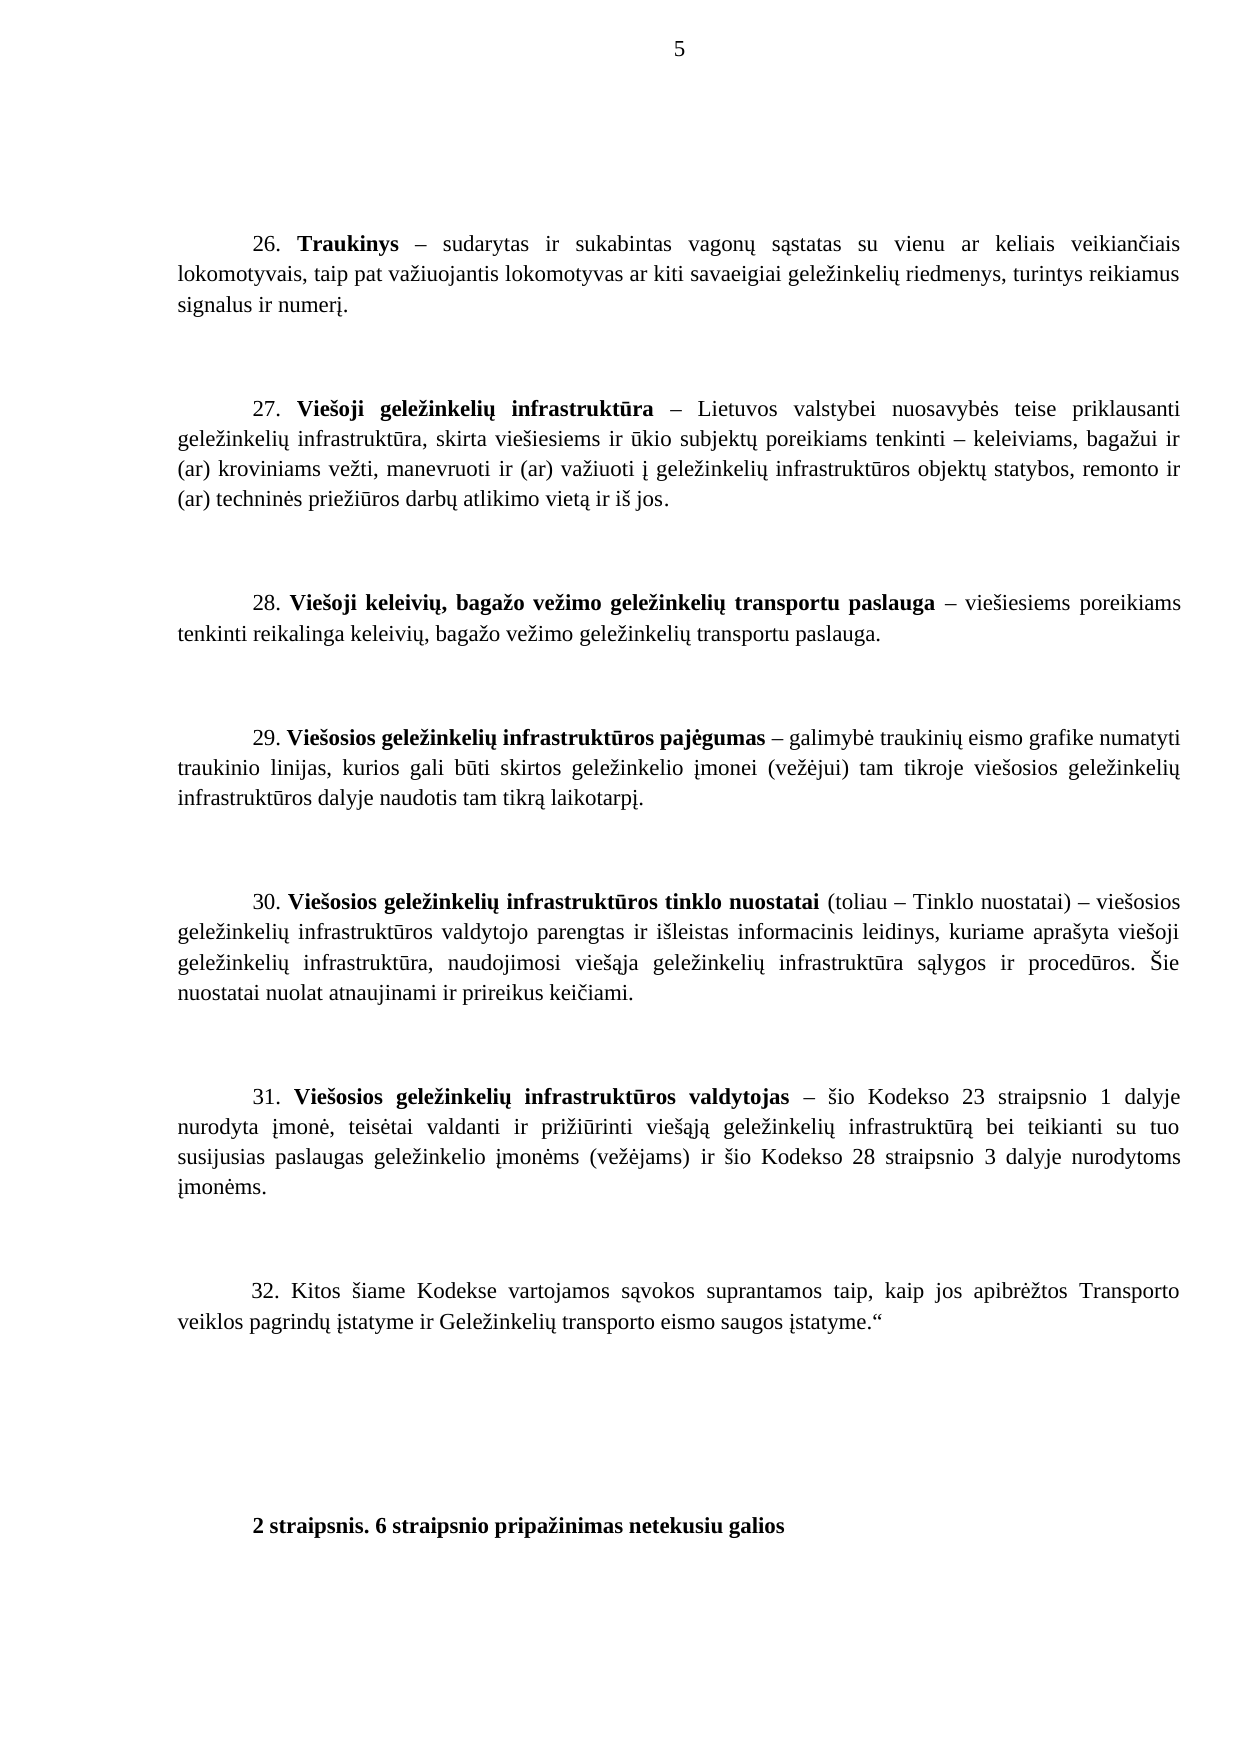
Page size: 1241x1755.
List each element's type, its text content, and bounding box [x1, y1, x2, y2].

text 27. Viešoji geležinkelių infrastruktūra – Lietuvos valstybei nuosavybės teise priklausanti geležinkelių infrastruktūra, skirta viešiesiems ir ūkio subjektų poreikiams tenkinti – keleiviams, bagažui ir (ar) kroviniams vežti, manevruoti ir (ar) važiuoti į geležinkelių infrastruktūros objektų statybos, remonto ir (ar) techninės priežiūros darbų atlikimo vietą ir iš jos. [177, 395, 1181, 512]
text 26. Traukinys – sudarytas ir sukabintas vagonų sąstatas su vienu ar keliais veikiančiais lokomotyvais, taip pat važiuojantis lokomotyvas ar kiti savaeigiai geležinkelių riedmenys, turintys reikiamus signalus ir numerį. [177, 230, 1181, 317]
text 2 straipsnis. 6 straipsnio pripažinimas netekusiu galios [177, 1512, 1177, 1538]
text 30. Viešosios geležinkelių infrastruktūros tinklo nuostatai (toliau – Tinklo nuostatai) – viešosios geležinkelių infrastruktūros valdytojo parengtas ir išleistas informacinis leidinys, kuriame aprašyta viešoji geležinkelių infrastruktūra, naudojimosi viešąja geležinkelių infrastruktūra sąlygos ir procedūros. Šie nuostatai nuolat atnaujinami ir prireikus keičiami. [177, 888, 1181, 1005]
text 28. Viešoji keleivių, bagažo vežimo geležinkelių transportu paslauga – viešiesiems poreikiams tenkinti reikalinga keleivių, bagažo vežimo geležinkelių transportu paslauga. [177, 589, 1181, 646]
text 29. Viešosios geležinkelių infrastruktūros pajėgumas – galimybė traukinių eismo grafike numatyti traukinio linijas, kurios gali būti skirtos geležinkelio įmonei (vežėjui) tam tikroje viešosios geležinkelių infrastruktūros dalyje naudotis tam tikrą laikotarpį. [177, 724, 1181, 810]
text 32. Kitos šiame Kodekse vartojamos sąvokos suprantamos taip, kaip jos apibrėžtos Transporto veiklos pagrindų įstatyme ir Geležinkelių transporto eismo saugos įstatyme.“ [177, 1277, 1181, 1334]
text 31. Viešosios geležinkelių infrastruktūros valdytojas – šio Kodekso 23 straipsnio 1 dalyje nurodyta įmonė, teisėtai valdanti ir prižiūrinti viešąją geležinkelių infrastruktūrą bei teikianti su tuo susijusias paslaugas geležinkelio įmonėms (vežėjams) ir šio Kodekso 28 straipsnio 3 dalyje nurodytoms įmonėms. [177, 1083, 1181, 1200]
